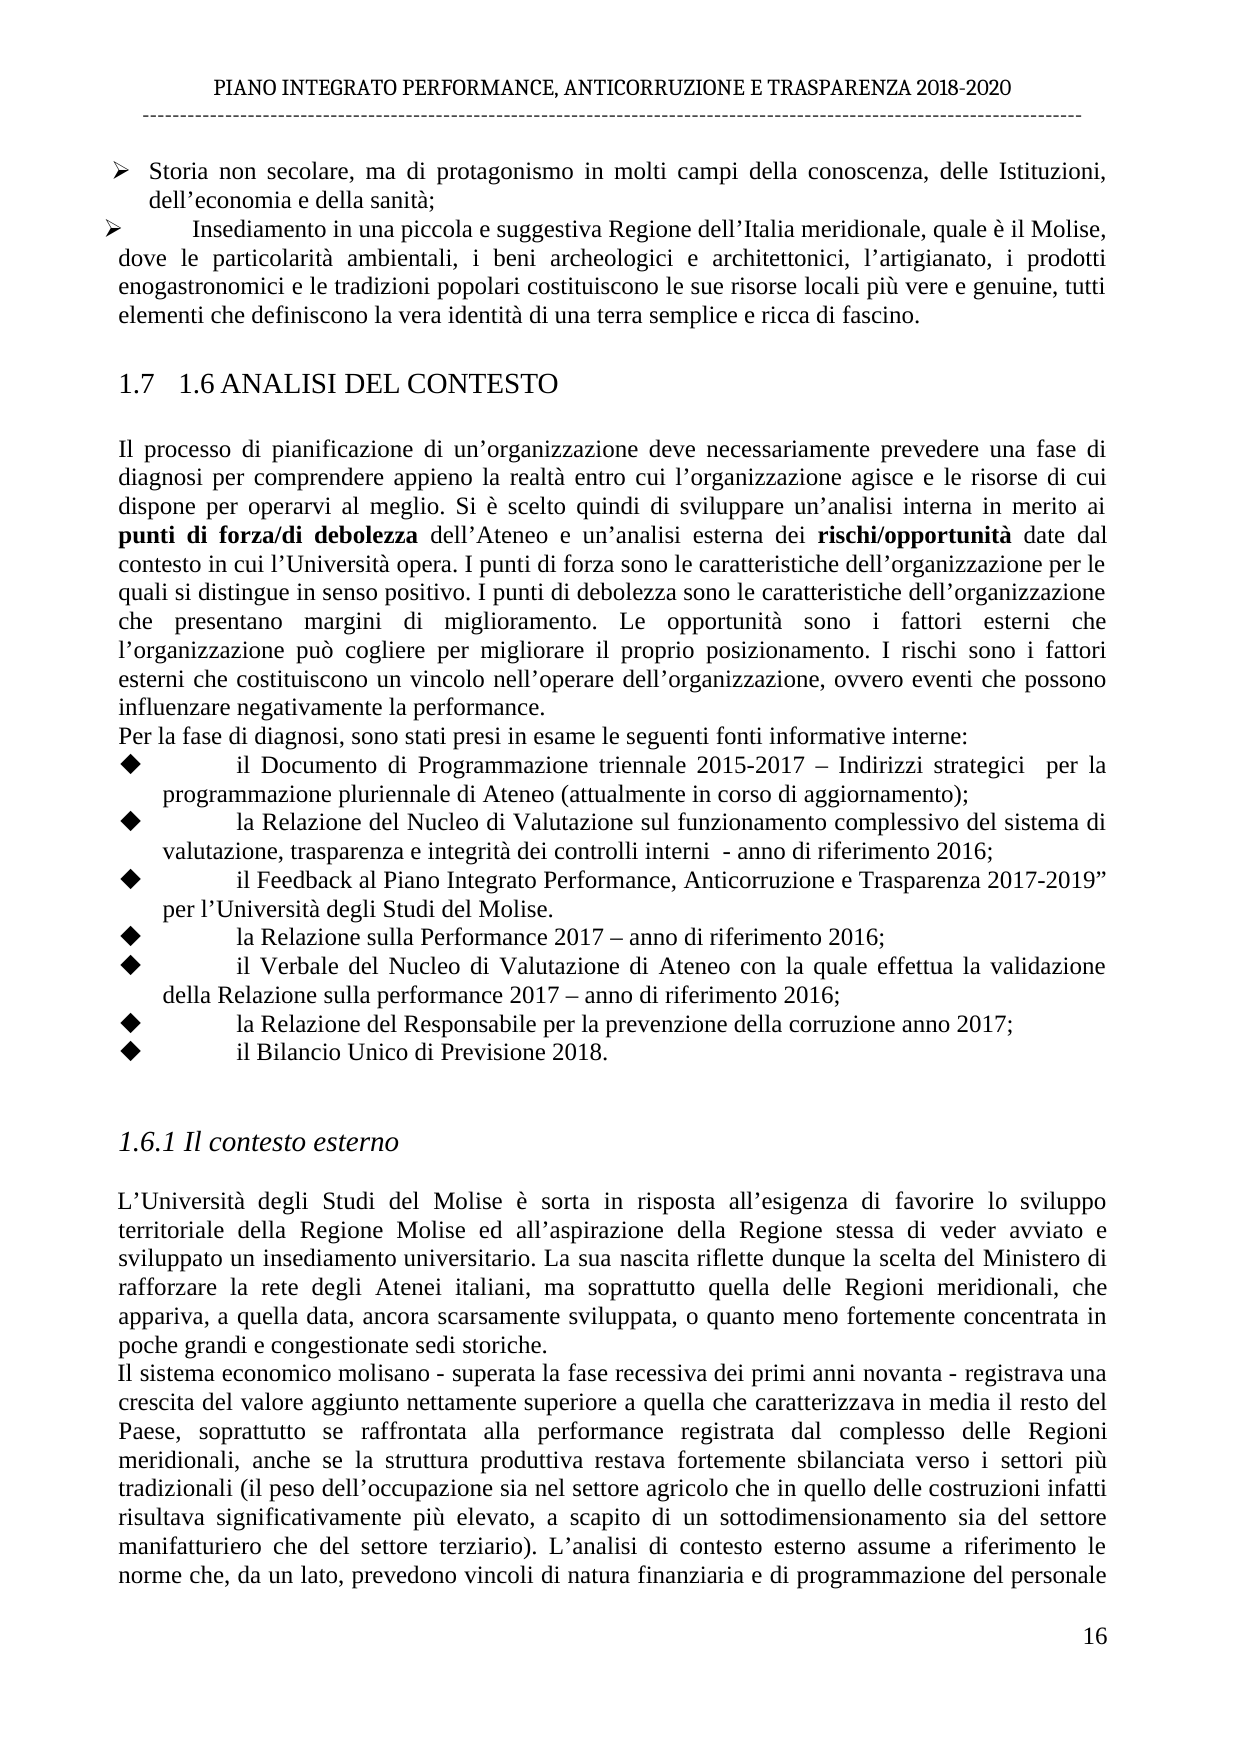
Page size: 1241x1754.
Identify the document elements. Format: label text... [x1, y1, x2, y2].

text Il sistema economico molisano - superata la fase recessiva dei primi anni novanta - registrava una crescita del valore aggiunto nettamente superiore a quella che caratterizzava in media il resto del Paese, soprattutto se raffrontata alla performance registrata dal complesso delle Regioni meridionali, anche se la struttura produttiva restava fortemente sbilanciata verso i settori più tradizionali (il peso dell’occupazione sia nel settore agricolo che in quello delle costruzioni infatti risultava significativamente più elevato, a scapito di un sottodimensionamento sia del settore manifatturiero che del settore terziario). L’analisi di contesto esterno assume a riferimento le norme che, da un lato, prevedono vincoli di natura finanziaria e di programmazione del personale [117, 1358, 1107, 1588]
list la Relazione del Responsabile per la prevenzione della corruzione anno 2017; [118, 1009, 1107, 1037]
text Il processo di pianificazione di un’organizzazione deve necessariamente prevedere una fase di diagnosi per comprendere appieno la realtà entro cui l’organizzazione agisce e le risorse di cui dispone per operarvi al meglio. Si è scelto quindi di sviluppare un’analisi interna in merito ai punti di forza/di debolezza dell’Ateneo e un’analisi esterna dei rischi/opportunità date dal contesto in cui l’Università opera. I punti di forza sono le caratteristiche dell’organizzazione per le quali si distingue in senso positivo. I punti di debolezza sono le caratteristiche dell’organizzazione che presentano margini di miglioramento. Le opportunità sono i fattori esterni che l’organizzazione può cogliere per migliorare il proprio posizionamento. I rischi sono i fattori esterni che costituiscono un vincolo nell’operare dell’organizzazione, ovvero eventi che possono influenzare negativamente la performance. [118, 434, 1107, 721]
list la Relazione del Nucleo di Valutazione sul funzionamento complessivo del sistema di valutazione, trasparenza e integrità dei controlli interni - anno di riferimento 2016; [118, 807, 1107, 865]
subtitle 1.6 ANALISI DEL CONTESTO [118, 366, 1107, 400]
list il Feedback al Piano Integrato Performance, Anticorruzione e Trasparenza 2017-2019” per l’Università degli Studi del Molise. [118, 865, 1107, 922]
list il Verbale del Nucleo di Valutazione di Ateneo con la quale effettua la validazione della Relazione sulla performance 2017 – anno di riferimento 2016; [118, 951, 1107, 1009]
list il Bilancio Unico di Previsione 2018. [118, 1037, 1107, 1066]
text Per la fase di diagnosi, sono stati presi in esame le seguenti fonti informative interne: [118, 721, 1107, 750]
text 1.6.1 Il contesto esterno [118, 1124, 1107, 1157]
list Storia non secolare, ma di protagonismo in molti campi della conoscenza, delle Istituzioni, dell’economia e della sanità; [111, 156, 1107, 214]
text L’Università degli Studi del Molise è sorta in risposta all’esigenza di favorire lo sviluppo territoriale della Regione Molise ed all’aspirazione della Regione stessa di veder avviato e sviluppato un insediamento universitario. La sua nascita riflette dunque la scelta del Ministero di rafforzare la rete degli Atenei italiani, ma soprattutto quella delle Regioni meridionali, che appariva, a quella data, ancora scarsamente sviluppata, o quanto meno fortemente concentrata in poche grandi e congestionate sedi storiche. [117, 1186, 1107, 1358]
list Insediamento in una piccola e suggestiva Regione dell’Italia meridionale, quale è il Molise, dove le particolarità ambientali, i beni archeologici e architettonici, l’artigianato, i prodotti enogastronomici e le tradizioni popolari costituiscono le sue risorse locali più vere e genuine, tutti elementi che definiscono la vera identità di una terra semplice e ricca di fascino. [103, 214, 1107, 329]
list il Documento di Programmazione triennale 2015-2017 – Indirizzi strategici per la programmazione pluriennale di Ateneo (attualmente in corso di aggiornamento); [118, 750, 1107, 807]
list la Relazione sulla Performance 2017 – anno di riferimento 2016; [118, 922, 1107, 951]
